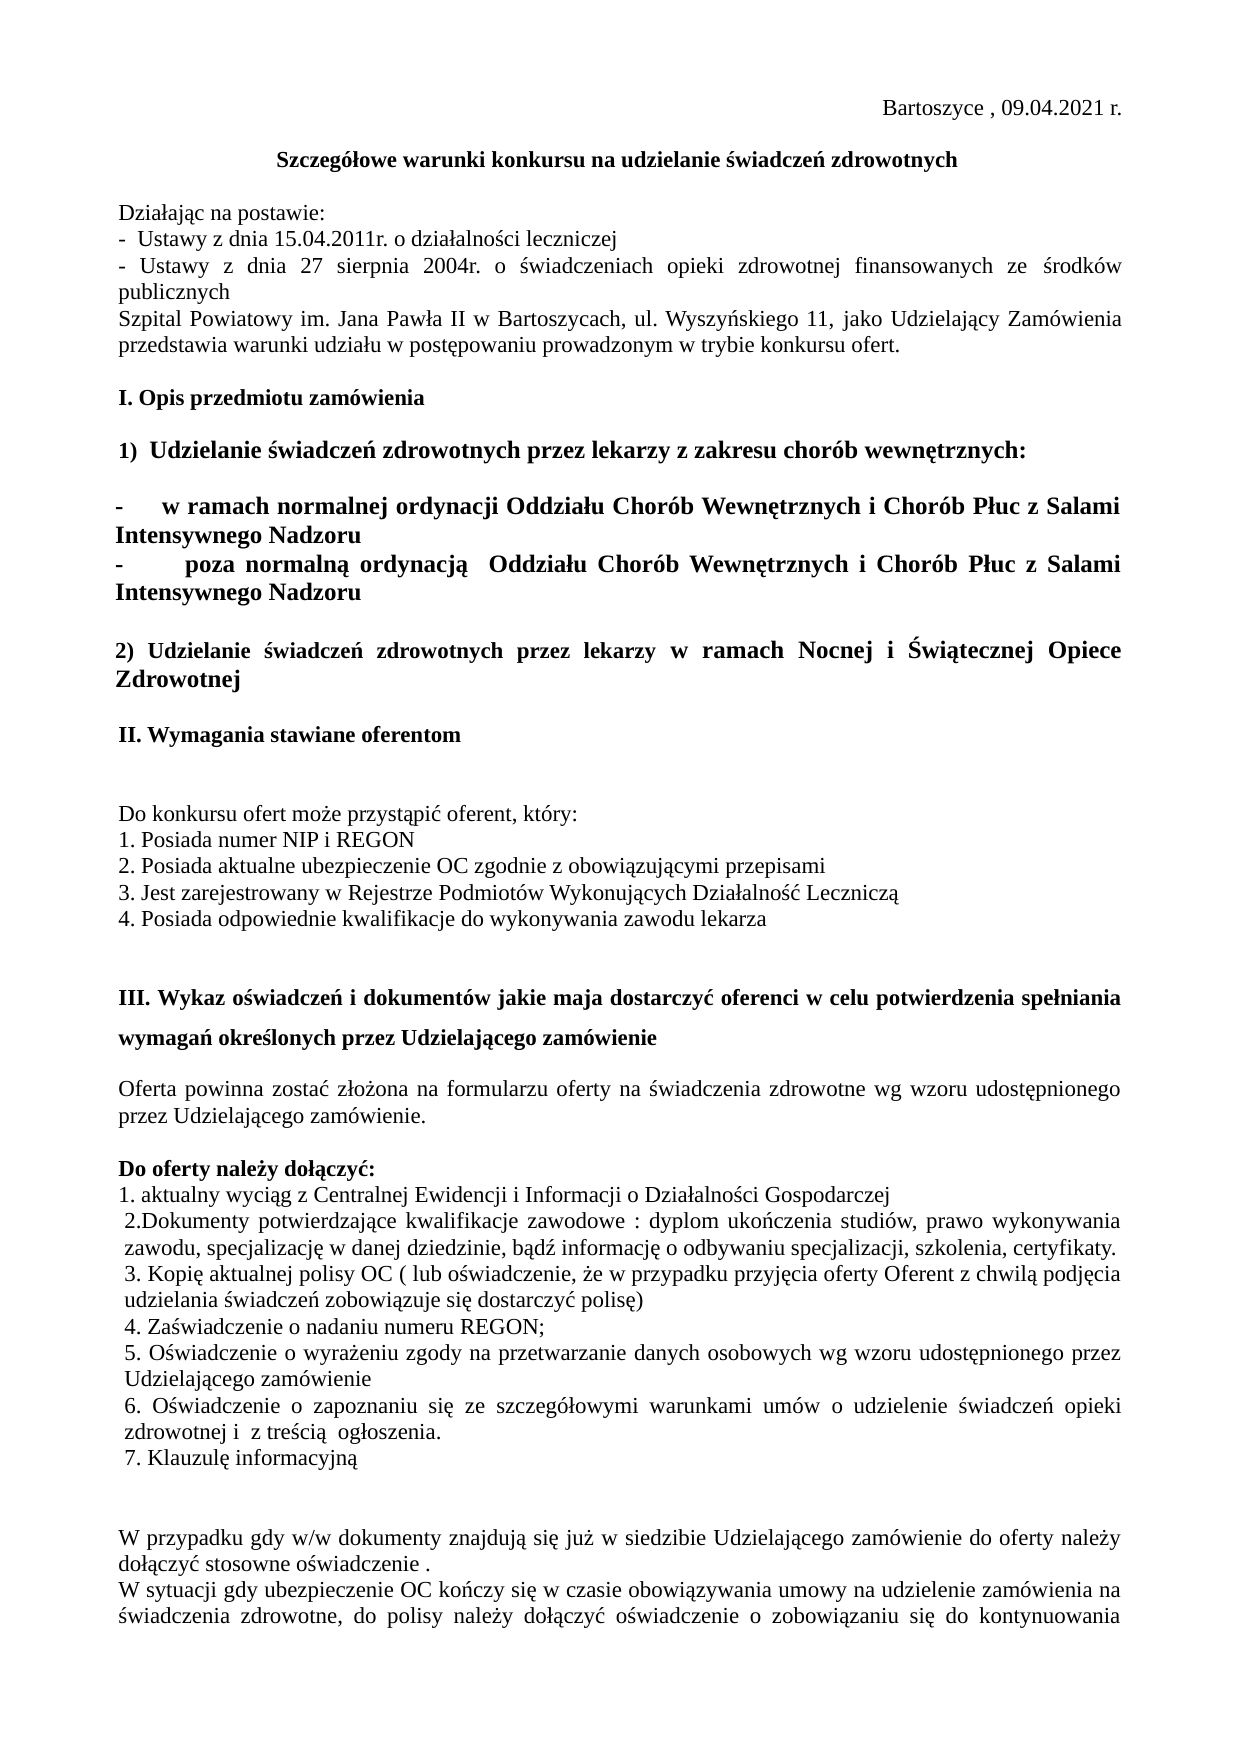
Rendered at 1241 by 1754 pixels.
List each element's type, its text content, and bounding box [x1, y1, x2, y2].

list 3. Kopię aktualnej polisy OC ( lub oświadczenie, że w przypadku przyjęcia oferty Oferent z chwilą podjęcia udzielania świadczeń zobowiązuje się dostarczyć polisę) [124, 1260, 1122, 1313]
text Do konkursu ofert może przystąpić oferent, który: [118, 799, 1122, 826]
list 7. Klauzulę informacyjną [124, 1444, 1122, 1471]
text I. Opis przedmiotu zamówienia [118, 384, 1122, 410]
text - w ramach normalnej ordynacji Oddziału Chorób Wewnętrznych i Chorób Płuc z Salami Intensywnego Nadzoru [115, 491, 1122, 549]
text - Ustawy z dnia 15.04.2011r. o działalności leczniczej [118, 226, 1122, 252]
text Oferta powinna zostać złożona na formularzu oferty na świadczenia zdrowotne wg wzoru udostępnionego przez Udzielającego zamówienie. [118, 1076, 1122, 1128]
list 5. Oświadczenie o wyrażeniu zgody na przetwarzanie danych osobowych wg wzoru udostępnionego przez Udzielającego zamówienie [124, 1339, 1122, 1392]
text 3. Jest zarejestrowany w Rejestrze Podmiotów Wykonujących Działalność Leczniczą [118, 879, 1122, 905]
text III. Wykaz oświadczeń i dokumentów jakie maja dostarczyć oferenci w celu potwierdzenia spełniania wymagań określonych przez Udzielającego zamówienie [118, 984, 1122, 1050]
text Szczegółowe warunki konkursu na udzielanie świadczeń zdrowotnych [118, 146, 1122, 173]
text II. Wymagania stawiane oferentom [118, 721, 1122, 748]
text W przypadku gdy w/w dokumenty znajdują się już w siedzibie Udzielającego zamówienie do oferty należy dołączyć stosowne oświadczenie . [118, 1523, 1122, 1576]
text 1. Posiada numer NIP i REGON [118, 826, 1122, 852]
list 4. Zaświadczenie o nadaniu numeru REGON; [124, 1313, 1122, 1339]
text - poza normalną ordynacją Oddziału Chorób Wewnętrznych i Chorób Płuc z Salami Intensywnego Nadzoru [115, 549, 1122, 606]
text 1) Udzielanie świadczeń zdrowotnych przez lekarzy z zakresu chorób wewnętrznych: [118, 436, 1122, 464]
text Bartoszyce , 09.04.2021 r. [118, 94, 1122, 120]
text W sytuacji gdy ubezpieczenie OC kończy się w czasie obowiązywania umowy na udzielenie zamówienia na świadczenia zdrowotne, do polisy należy dołączyć oświadczenie o zobowiązaniu się do kontynuowania [118, 1576, 1122, 1629]
text 2) Udzielanie świadczeń zdrowotnych przez lekarzy w ramach Nocnej i Świątecznej Opiece Zdrowotnej [115, 635, 1122, 692]
list 2.Dokumenty potwierdzające kwalifikacje zawodowe : dyplom ukończenia studiów, prawo wykonywania zawodu, specjalizację w danej dziedzinie, bądź informację o odbywaniu specjalizacji, szkolenia, certyfikaty. [124, 1207, 1122, 1260]
text Do oferty należy dołączyć: [118, 1154, 1122, 1181]
text 2. Posiada aktualne ubezpieczenie OC zgodnie z obowiązującymi przepisami [118, 852, 1122, 879]
text Szpital Powiatowy im. Jana Pawła II w Bartoszycach, ul. Wyszyńskiego 11, jako Udzielający Zamówienia przedstawia warunki udziału w postępowaniu prowadzonym w trybie konkursu ofert. [118, 304, 1122, 357]
text - Ustawy z dnia 27 sierpnia 2004r. o świadczeniach opieki zdrowotnej finansowanych ze środków publicznych [118, 252, 1122, 304]
text Działając na postawie: [118, 199, 1122, 226]
text 1. aktualny wyciąg z Centralnej Ewidencji i Informacji o Działalności Gospodarczej [118, 1181, 1122, 1207]
list 6. Oświadczenie o zapoznaniu się ze szczegółowymi warunkami umów o udzielenie świadczeń opieki zdrowotnej i z treścią ogłoszenia. [124, 1392, 1122, 1444]
text 4. Posiada odpowiednie kwalifikacje do wykonywania zawodu lekarza [118, 905, 1122, 931]
